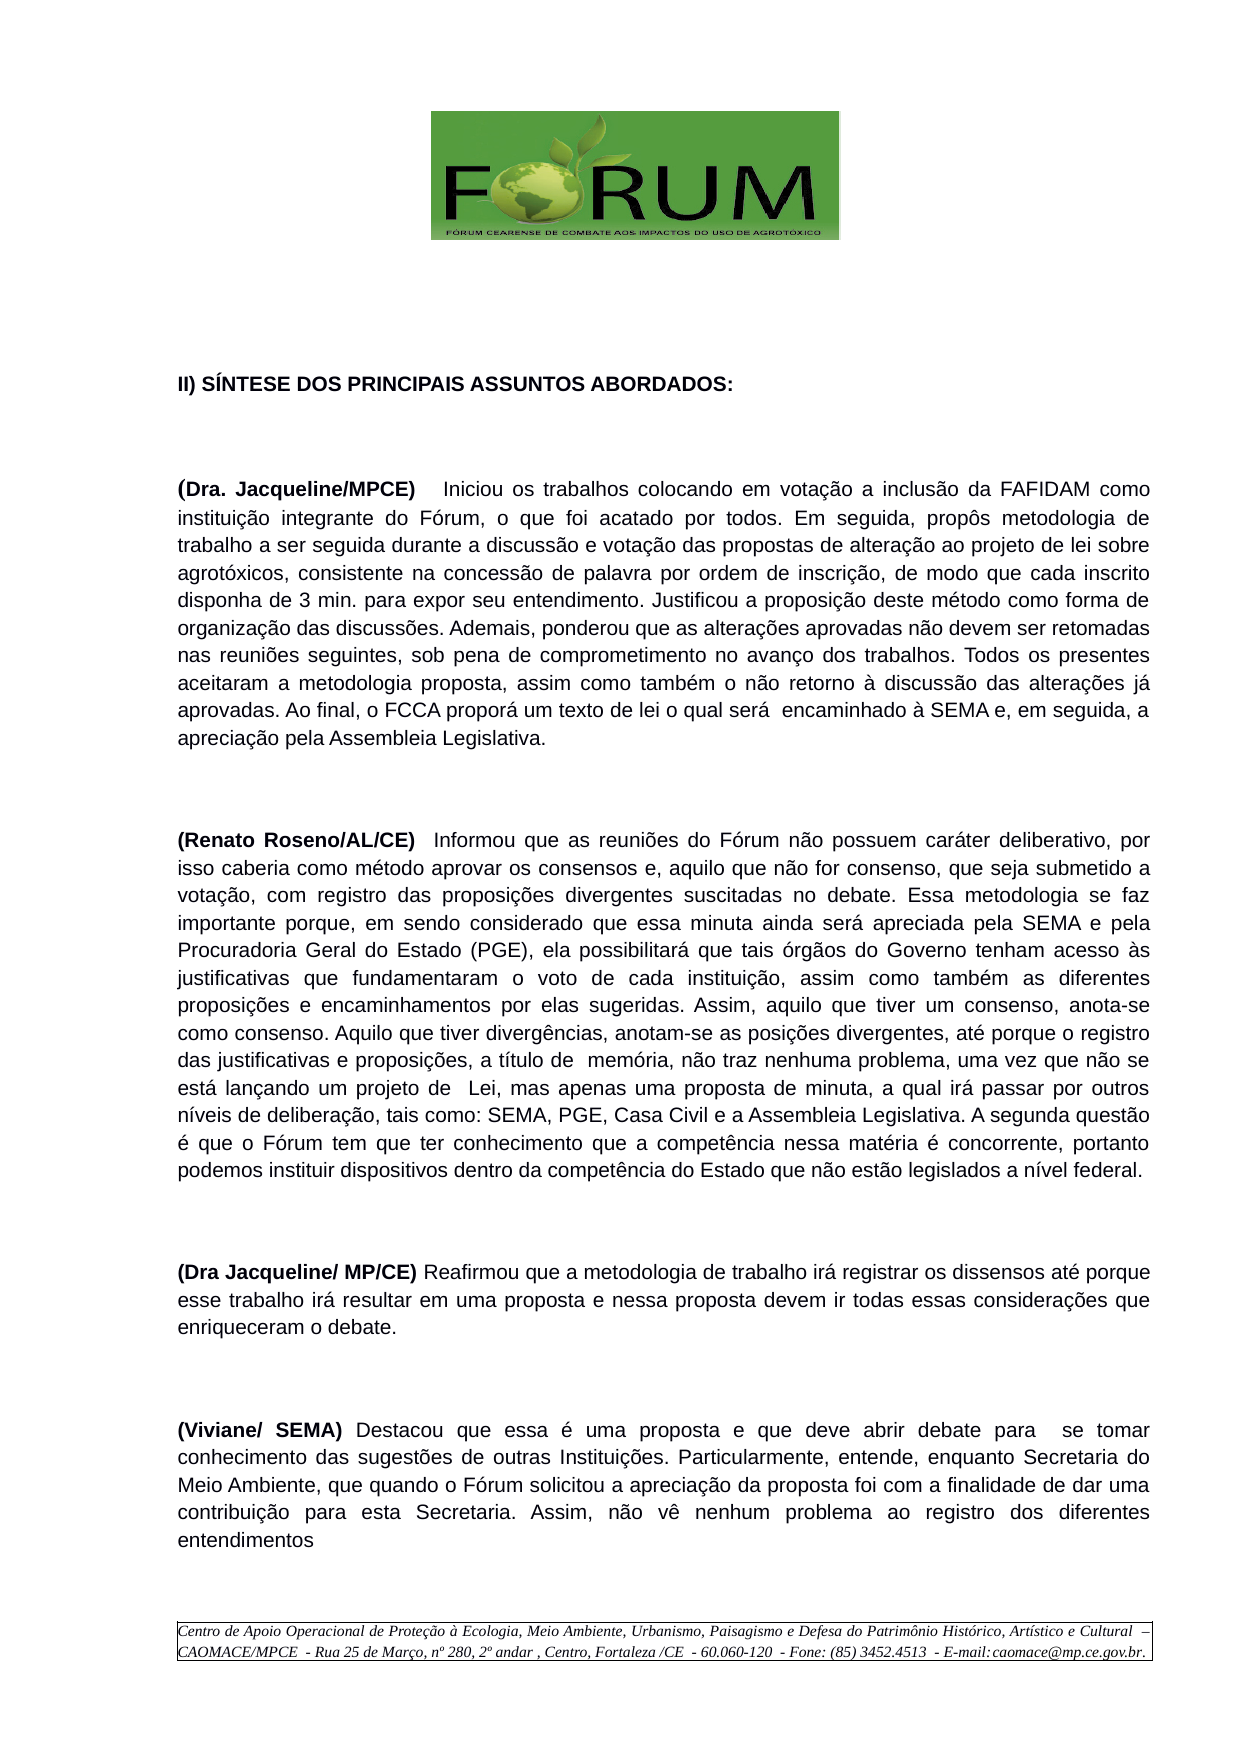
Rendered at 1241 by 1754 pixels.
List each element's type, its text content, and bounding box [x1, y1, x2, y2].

text (Dra. Jacqueline/MPCE) Iniciou os trabalhos colocando em votação a inclusão da FAFIDAM como instituição integrante do Fórum, o que foi acatado por todos. Em seguida, propôs metodologia de trabalho a ser seguida durante a discussão e votação das propostas de alteração ao projeto de lei sobre agrotóxicos, consistente na concessão de palavra por ordem de inscrição, de modo que cada inscrito disponha de 3 min. para expor seu entendimento. Justificou a proposição deste método como forma de organização das discussões. Ademais, ponderou que as alterações aprovadas não devem ser retomadas nas reuniões seguintes, sob pena de comprometimento no avanço dos trabalhos. Todos os presentes aceitaram a metodologia proposta, assim como também o não retorno à discussão das alterações já aprovadas. Ao final, o FCCA proporá um texto de lei o qual será encaminhado à SEMA e, em seguida, a apreciação pela Assembleia Legislativa. [177, 473, 1151, 750]
text (Viviane/ SEMA) Destacou que essa é uma proposta e que deve abrir debate para se tomar conhecimento das sugestões de outras Instituições. Particularmente, entende, enquanto Secretaria do Meio Ambiente, que quando o Fórum solicitou a apreciação da proposta foi com a finalidade de dar uma contribuição para esta Secretaria. Assim, não vê nenhum problema ao registro dos diferentes entendimentos [177, 1417, 1151, 1551]
text (Renato Roseno/AL/CE) Informou que as reuniões do Fórum não possuem caráter deliberativo, por isso caberia como método aprovar os consensos e, aquilo que não for consenso, que seja submetido a votação, com registro das proposições divergentes suscitadas no debate. Essa metodologia se faz importante porque, em sendo considerado que essa minuta ainda será apreciada pela SEMA e pela Procuradoria Geral do Estado (PGE), ela possibilitará que tais órgãos do Governo tenham acesso às justificativas que fundamentaram o voto de cada instituição, assim como também as diferentes proposições e encaminhamentos por elas sugeridas. Assim, aquilo que tiver um consenso, anota-se como consenso. Aquilo que tiver divergências, anotam-se as posições divergentes, até porque o registro das justificativas e proposições, a título de memória, não traz nenhuma problema, uma vez que não se está lançando um projeto de Lei, mas apenas uma proposta de minuta, a qual irá passar por outros níveis de deliberação, tais como: SEMA, PGE, Casa Civil e a Assembleia Legislativa. A segunda questão é que o Fórum tem que ter conhecimento que a competência nessa matéria é concorrente, portanto podemos instituir dispositivos dentro da competência do Estado que não estão legislados a nível federal. [177, 828, 1151, 1182]
text (Dra Jacqueline/ MP/CE) Reafirmou que a metodologia de trabalho irá registrar os dissensos até porque esse trabalho irá resultar em uma proposta e nessa proposta devem ir todas essas considerações que enriqueceram o debate. [177, 1260, 1151, 1339]
text II) SÍNTESE DOS PRINCIPAIS ASSUNTOS ABORDADOS: [177, 371, 1151, 395]
